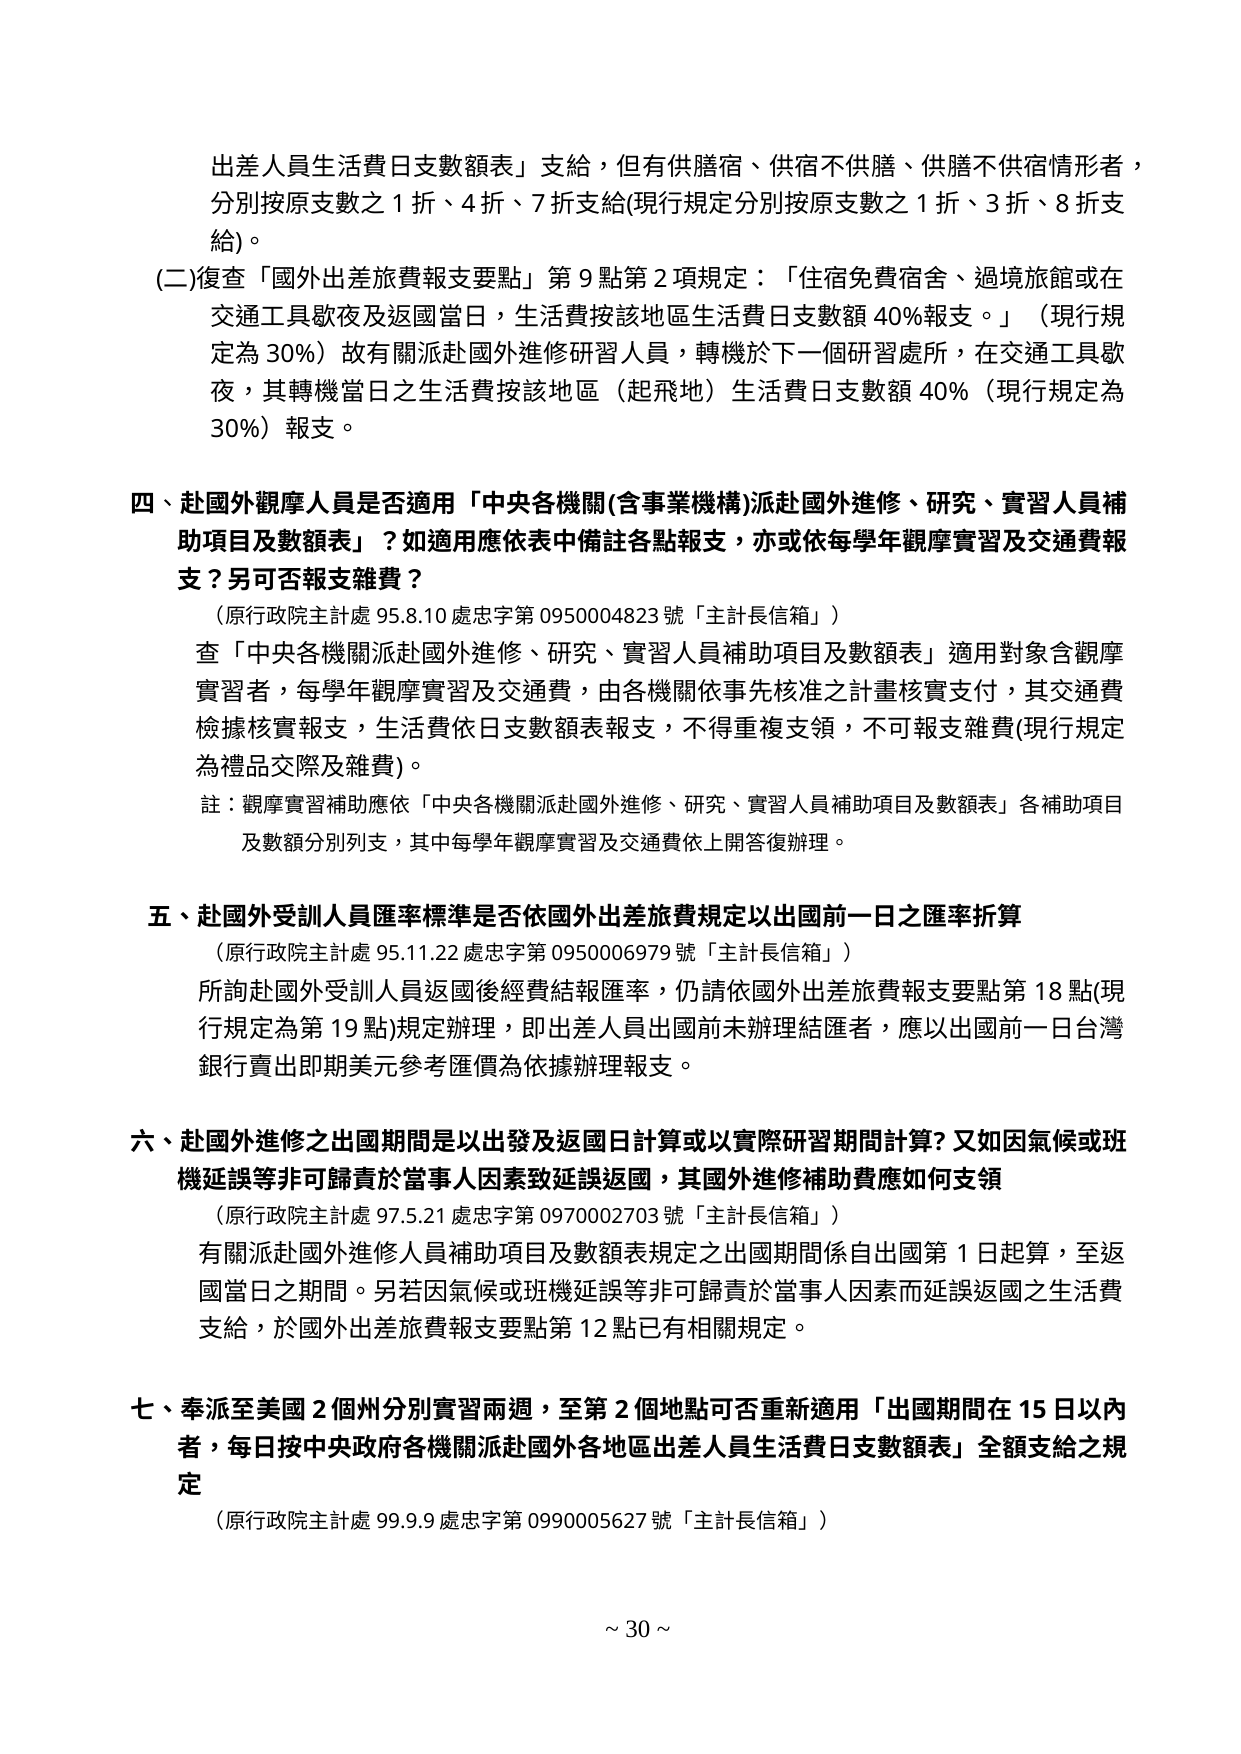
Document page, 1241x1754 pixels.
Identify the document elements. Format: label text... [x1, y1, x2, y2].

subtitle 七、奉派至美國2個州分別實習兩週，至第2個地點可否重新適用「出國期間在15日以內者，每日按中央政府各機關派赴國外各地區出差人員生活費日支數額表」全額支給之規定 [130, 1388, 1128, 1501]
text （原行政院主計處99.9.9處忠字第0990005627號「主計長信箱」） [204, 1501, 1126, 1538]
subtitle 有關派赴國外進修人員補助項目及數額表規定之出國期間係自出國第1日起算，至返國當日之期間。另若因氣候或班機延誤等非可歸責於當事人因素而延誤返國之生活費支給，於國外出差旅費報支要點第12點已有相關規定。 [199, 1233, 1126, 1345]
text （原行政院主計處95.8.10處忠字第0950004823號「主計長信箱」） [204, 595, 1126, 633]
subtitle (二)復查「國外出差旅費報支要點」第9點第2項規定：「住宿免費宿舍、過境旅館或在交通工具歇夜及返國當日，生活費按該地區生活費日支數額40%報支。」（現行規定為30%）故有關派赴國外進修研習人員，轉機於下一個研習處所，在交通工具歇夜，其轉機當日之生活費按該地區（起飛地）生活費日支數額40%（現行規定為30%）報支。 [156, 258, 1126, 445]
subtitle 註：觀摩實習補助應依「中央各機關派赴國外進修、研究、實習人員補助項目及數額表」各補助項目及數額分別列支，其中每學年觀摩實習及交通費依上開答復辦理。 [200, 783, 1126, 858]
text 六、赴國外進修之出國期間是以出發及返國日計算或以實際研習期間計算? 又如因氣候或班機延誤等非可歸責於當事人因素致延誤返國，其國外進修補助費應如何支領 [130, 1120, 1128, 1195]
text （原行政院主計處97.5.21處忠字第0970002703號「主計長信箱」） [204, 1195, 1126, 1233]
text （原行政院主計處95.11.22處忠字第0950006979號「主計長信箱」） [204, 933, 1126, 970]
subtitle (一)查「中央政府各機關（含事業機構）派赴國外進修、研究、實習人員補助項目及數額表」備註1規定略以，出國期間生活費(現行規定在15日以下部分)每日按「國外出差旅費報支要點」第7點第1項由行政院另定之「中央政府各機關派赴國外各地區出差人員生活費日支數額表」支給，但有供膳宿、供宿不供膳、供膳不供宿情形者，分別按原支數之1折、4折、7折支給(現行規定分別按原支數之1折、3折、8折支給)。 [159, 145, 1126, 258]
text 四、赴國外觀摩人員是否適用「中央各機關(含事業機構)派赴國外進修、研究、實習人員補助項目及數額表」？如適用應依表中備註各點報支，亦或依每學年觀摩實習及交通費報支？另可否報支雜費？ [130, 483, 1128, 595]
subtitle 所詢赴國外受訓人員返國後經費結報匯率，仍請依國外出差旅費報支要點第18點(現行規定為第19點)規定辦理，即出差人員出國前未辦理結匯者，應以出國前一日台灣銀行賣出即期美元參考匯價為依據辦理報支。 [199, 970, 1126, 1083]
text 五、赴國外受訓人員匯率標準是否依國外出差旅費規定以出國前一日之匯率折算 [147, 895, 1126, 933]
text 查「中央各機關派赴國外進修、研究、實習人員補助項目及數額表」適用對象含觀摩實習者，每學年觀摩實習及交通費，由各機關依事先核准之計畫核實支付，其交通費檢據核實報支，生活費依日支數額表報支，不得重複支領，不可報支雜費(現行規定為禮品交際及雜費)。 [196, 633, 1126, 783]
